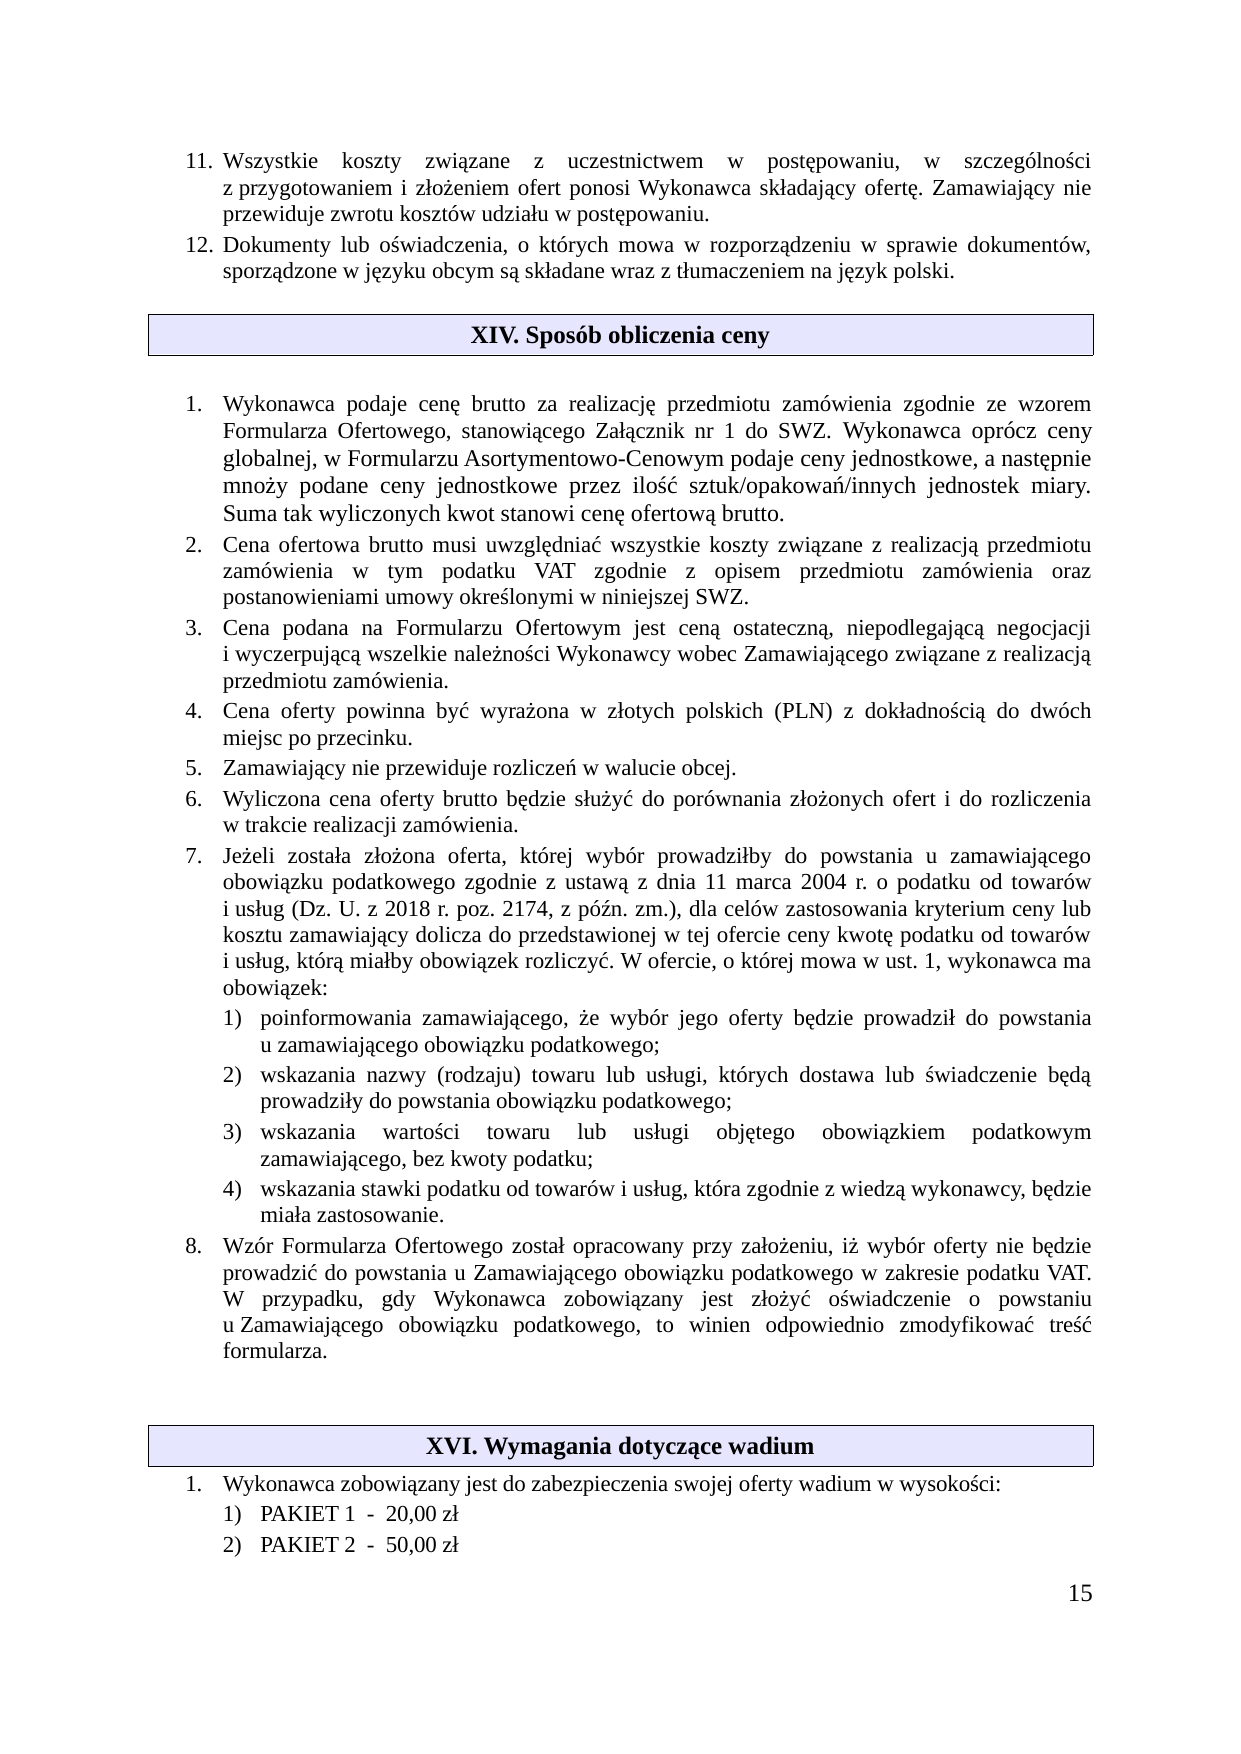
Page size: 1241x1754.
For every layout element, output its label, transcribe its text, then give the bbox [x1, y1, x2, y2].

list Wykonawca zobowiązany jest do zabezpieczenia swojej oferty wadium w wysokości: [185, 1470, 1093, 1496]
list Dokumenty lub oświadczenia, o których mowa w rozporządzeniu w sprawie dokumentów, sporządzone w języku obcym są składane wraz z tłumaczeniem na język polski. [185, 231, 1093, 284]
list Pakiet 1 - 20,00 zł [223, 1501, 1093, 1527]
list Wyliczona cena oferty brutto będzie służyć do porównania złożonych ofert i do rozliczenia w trakcie realizacji zamówienia. [185, 785, 1093, 838]
list Cena podana na Formularzu Ofertowym jest ceną ostateczną, niepodlegającą negocjacji i wyczerpującą wszelkie należności Wykonawcy wobec Zamawiającego związane z realizacją przedmiotu zamówienia. [185, 614, 1093, 693]
table_header XVI. Wymagania dotyczące wadium [149, 1426, 1093, 1466]
list Pakiet 2 - 50,00 zł [223, 1531, 1093, 1557]
list Jeżeli została złożona oferta, której wybór prowadziłby do powstania u zamawiającego obowiązku podatkowego zgodnie z ustawą z dnia 11 marca 2004 r. o podatku od towarów i usług (Dz. U. z 2018 r. poz. 2174, z późn. zm.), dla celów zastosowania kryterium ceny lub kosztu zamawiający dolicza do przedstawionej w tej ofercie ceny kwotę podatku od towarów i usług, którą miałby obowiązek rozliczyć. W ofercie, o której mowa w ust. 1, wykonawca ma obowiązek: [185, 842, 1093, 1000]
list poinformowania zamawiającego, że wybór jego oferty będzie prowadził do powstania u zamawiającego obowiązku podatkowego; [223, 1004, 1093, 1057]
list Cena ofertowa brutto musi uwzględniać wszystkie koszty związane z realizacją przedmiotu zamówienia w tym podatku VAT zgodnie z opisem przedmiotu zamówienia oraz postanowieniami umowy określonymi w niniejszej SWZ. [185, 531, 1093, 610]
list Cena oferty powinna być wyrażona w złotych polskich (PLN) z dokładnością do dwóch miejsc po przecinku. [185, 697, 1093, 750]
list wskazania wartości towaru lub usługi objętego obowiązkiem podatkowym zamawiającego, bez kwoty podatku; [223, 1118, 1093, 1171]
list wskazania stawki podatku od towarów i usług, która zgodnie z wiedzą wykonawcy, będzie miała zastosowanie. [223, 1175, 1093, 1228]
list Zamawiający nie przewiduje rozliczeń w walucie obcej. [185, 754, 1093, 781]
list wskazania nazwy (rodzaju) towaru lub usługi, których dostawa lub świadczenie będą prowadziły do powstania obowiązku podatkowego; [223, 1061, 1093, 1114]
table_header XIV. Sposób obliczenia ceny [149, 315, 1093, 354]
list Wszystkie koszty związane z uczestnictwem w postępowaniu, w szczególności z przygotowaniem i złożeniem ofert ponosi Wykonawca składający ofertę. Zamawiający nie przewiduje zwrotu kosztów udziału w postępowaniu. [185, 148, 1093, 227]
list Wzór Formularza Ofertowego został opracowany przy założeniu, iż wybór oferty nie będzie prowadzić do powstania u Zamawiającego obowiązku podatkowego w zakresie podatku VAT. W przypadku, gdy Wykonawca zobowiązany jest złożyć oświadczenie o powstaniu u Zamawiającego obowiązku podatkowego, to winien odpowiednio zmodyfikować treść formularza. [185, 1232, 1093, 1364]
list Wykonawca podaje cenę brutto za realizację przedmiotu zamówienia zgodnie ze wzorem Formularza Ofertowego, stanowiącego Załącznik nr 1 do SWZ. Wykonawca oprócz ceny globalnej, w Formularzu Asortymentowo-Cenowym podaje ceny jednostkowe, a następnie mnoży podane ceny jednostkowe przez ilość sztuk/opakowań/innych jednostek miary. Suma tak wyliczonych kwot stanowi cenę ofertową brutto. [185, 389, 1093, 526]
